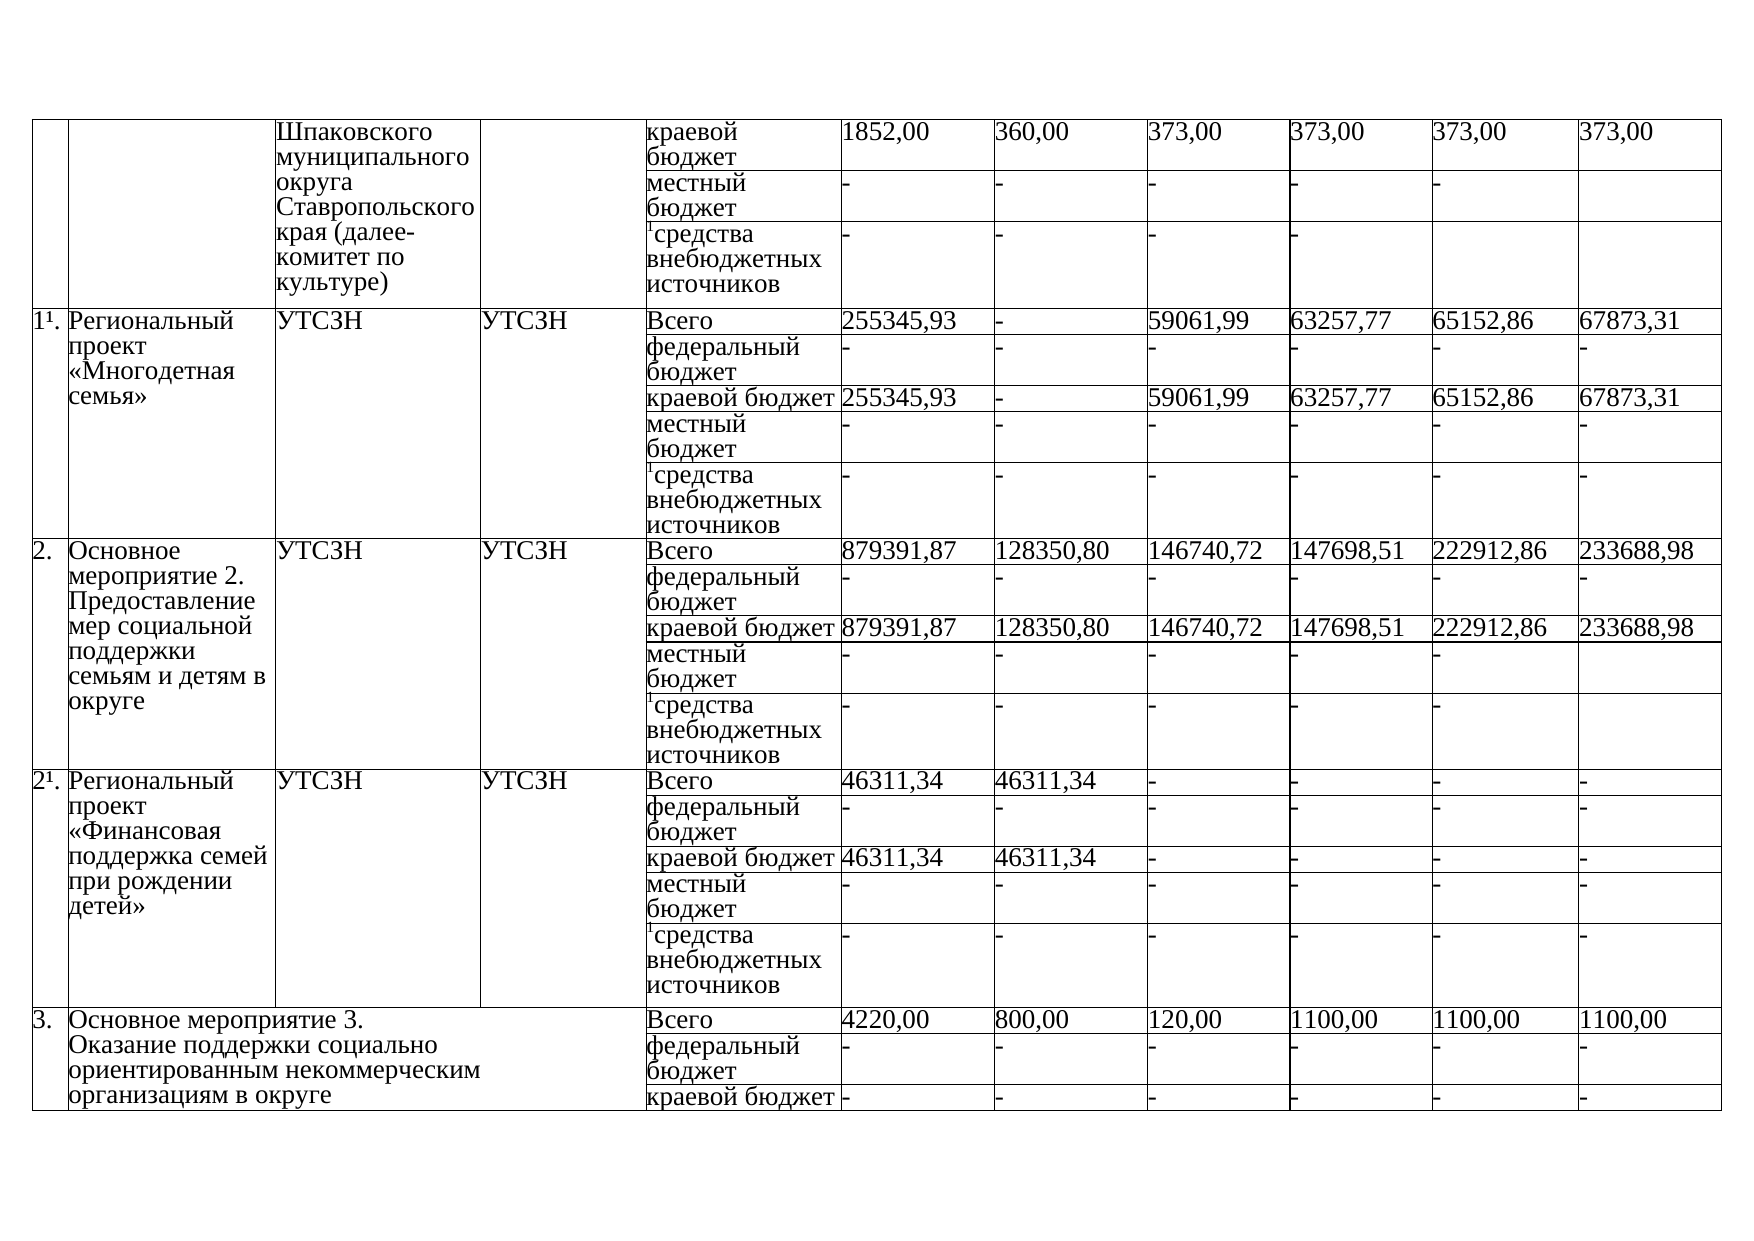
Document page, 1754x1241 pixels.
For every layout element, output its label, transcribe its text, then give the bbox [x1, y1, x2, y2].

table_cell - [995, 796, 1147, 846]
table_cell - [995, 412, 1147, 462]
table_cell - [995, 222, 1147, 308]
table_cell - [1579, 873, 1721, 923]
table_cell - [995, 924, 1147, 1007]
table_cell - [842, 463, 994, 538]
table_cell 1100,00 [1433, 1008, 1578, 1033]
table_cell - [1148, 694, 1289, 768]
table_cell - [1148, 643, 1289, 692]
table_cell - [842, 873, 994, 923]
table_cell 46311,34 [995, 770, 1147, 794]
table_cell 255345,93 [842, 309, 994, 334]
table_cell Основное мероприятие 3. Оказание поддержки социально ориентированным некоммерческим организациям в округе [69, 1008, 646, 1110]
table_cell - [1433, 1034, 1578, 1084]
table_cell 3. [33, 1008, 68, 1110]
table_cell [1579, 171, 1721, 221]
table_cell - [1433, 847, 1578, 872]
table_cell 128350,80 [995, 616, 1147, 641]
table_cell 46311,34 [842, 770, 994, 794]
table_cell Всего [647, 770, 841, 794]
table_cell - [1433, 463, 1578, 538]
table_cell 46311,34 [842, 847, 994, 872]
table_cell Всего [647, 1008, 841, 1033]
table_cell - [995, 694, 1147, 768]
table_cell 233688,98 [1579, 616, 1721, 641]
table_cell - [1433, 565, 1578, 615]
table_cell - [1433, 873, 1578, 923]
table_cell 255345,93 [842, 386, 994, 411]
table_cell - [1148, 770, 1289, 794]
table_cell - [1291, 1085, 1432, 1110]
table_cell местный бюджет [647, 873, 841, 923]
table_cell 65152,86 [1433, 309, 1578, 334]
table_cell - [1433, 770, 1578, 794]
table_cell УТСЗН [481, 770, 646, 1007]
table_cell Шпаковского муниципального округа Ставропольского края (далее-комитет по культуре) [276, 120, 480, 308]
table_cell 120,00 [1148, 1008, 1289, 1033]
table_cell - [1579, 565, 1721, 615]
table_cell 46311,34 [995, 847, 1147, 872]
table_cell 1средства внебюджетных источников [647, 694, 841, 768]
table_cell - [842, 335, 994, 385]
table_cell [1579, 643, 1721, 692]
table_cell 128350,80 [995, 539, 1147, 564]
table_cell - [1148, 1085, 1289, 1110]
table_cell Всего [647, 309, 841, 334]
table_cell 67873,31 [1579, 386, 1721, 411]
table_cell - [1433, 924, 1578, 1007]
table_cell - [1579, 463, 1721, 538]
table_cell 222912,86 [1433, 539, 1578, 564]
table_cell 146740,72 [1148, 616, 1289, 641]
table_cell - [1579, 335, 1721, 385]
table_cell 67873,31 [1579, 309, 1721, 334]
table_cell - [1291, 335, 1432, 385]
table_cell - [995, 309, 1147, 334]
table_cell 1¹. [33, 309, 68, 538]
table_cell - [995, 1085, 1147, 1110]
table_cell 800,00 [995, 1008, 1147, 1033]
table_cell 1100,00 [1579, 1008, 1721, 1033]
table_cell - [995, 565, 1147, 615]
table_cell - [1291, 847, 1432, 872]
table_cell 373,00 [1148, 120, 1289, 170]
table_cell 222912,86 [1433, 616, 1578, 641]
table_cell - [1579, 1085, 1721, 1110]
table_cell - [1291, 796, 1432, 846]
table_cell - [1579, 796, 1721, 846]
table_cell 4220,00 [842, 1008, 994, 1033]
table_cell краевой бюджет [647, 616, 841, 641]
table_cell - [1291, 643, 1432, 692]
table_cell - [842, 565, 994, 615]
table_cell федеральный бюджет [647, 1034, 841, 1084]
table_cell - [842, 924, 994, 1007]
table_cell Региональный проект «Финансовая поддержка семей при рождении детей» [69, 770, 275, 1007]
table_cell - [1291, 171, 1432, 221]
table_cell федеральный бюджет [647, 796, 841, 846]
table_cell - [1148, 873, 1289, 923]
table_cell - [842, 171, 994, 221]
table_cell - [1148, 796, 1289, 846]
table_cell 879391,87 [842, 616, 994, 641]
table_cell - [1148, 1034, 1289, 1084]
table_cell УТСЗН [276, 309, 480, 538]
table_cell 2. [33, 539, 68, 768]
table_cell - [1148, 924, 1289, 1007]
table_cell - [842, 1034, 994, 1084]
table_cell - [995, 463, 1147, 538]
table_cell 1средства внебюджетных источников [647, 222, 841, 308]
table_cell 63257,77 [1291, 309, 1432, 334]
table_cell - [842, 1085, 994, 1110]
table_cell 59061,99 [1148, 386, 1289, 411]
table_cell - [1291, 694, 1432, 768]
table_cell [481, 120, 646, 308]
table_cell - [842, 222, 994, 308]
table_cell [1579, 222, 1721, 308]
table_cell Всего [647, 539, 841, 564]
table_cell 233688,98 [1579, 539, 1721, 564]
table_cell местный бюджет [647, 412, 841, 462]
table_cell 2¹. [33, 770, 68, 1007]
table_cell УТСЗН [276, 539, 480, 768]
table_cell местный бюджет [647, 171, 841, 221]
table_cell - [1148, 412, 1289, 462]
table_cell - [995, 1034, 1147, 1084]
table_cell - [1291, 565, 1432, 615]
table_cell - [1291, 873, 1432, 923]
table_cell 373,00 [1433, 120, 1578, 170]
table_cell Основное мероприятие 2. Предоставление мер социальной поддержки семьям и детям в округе [69, 539, 275, 768]
table_cell [1433, 222, 1578, 308]
table_cell Региональный проект «Многодетная семья» [69, 309, 275, 538]
table_cell федеральный бюджет [647, 335, 841, 385]
table_cell - [1148, 847, 1289, 872]
table_cell - [1579, 770, 1721, 794]
table_cell - [1579, 1034, 1721, 1084]
table_cell - [1291, 924, 1432, 1007]
table_cell - [842, 643, 994, 692]
table_cell 65152,86 [1433, 386, 1578, 411]
table_cell краевой бюджет [647, 120, 841, 170]
table_cell - [1291, 1034, 1432, 1084]
table_cell 1средства внебюджетных источников [647, 924, 841, 1007]
table_cell - [995, 171, 1147, 221]
table_cell - [1433, 796, 1578, 846]
table_cell 147698,51 [1291, 616, 1432, 641]
table_cell 360,00 [995, 120, 1147, 170]
table_cell - [842, 694, 994, 768]
table_cell - [1148, 171, 1289, 221]
table_cell - [1148, 463, 1289, 538]
table_cell 373,00 [1291, 120, 1432, 170]
table_cell краевой бюджет [647, 847, 841, 872]
table_cell 147698,51 [1291, 539, 1432, 564]
table_cell [1579, 694, 1721, 768]
table_cell - [1291, 463, 1432, 538]
table_cell - [995, 873, 1147, 923]
table_cell краевой бюджет [647, 1085, 841, 1110]
table_cell - [995, 386, 1147, 411]
table_cell УТСЗН [481, 309, 646, 538]
table_cell - [1291, 222, 1432, 308]
table_cell - [1433, 412, 1578, 462]
table_cell - [1433, 335, 1578, 385]
table_cell 1100,00 [1291, 1008, 1432, 1033]
table_cell - [1291, 412, 1432, 462]
table_cell - [1148, 335, 1289, 385]
table_cell [69, 120, 275, 308]
table_cell 879391,87 [842, 539, 994, 564]
table_cell 146740,72 [1148, 539, 1289, 564]
table_cell - [842, 412, 994, 462]
table_cell - [995, 643, 1147, 692]
table_cell местный бюджет [647, 643, 841, 692]
table_cell - [842, 796, 994, 846]
table_cell 63257,77 [1291, 386, 1432, 411]
table_cell - [1579, 412, 1721, 462]
table_cell УТСЗН [481, 539, 646, 768]
table_cell краевой бюджет [647, 386, 841, 411]
table_cell 1средства внебюджетных источников [647, 463, 841, 538]
table_cell - [995, 335, 1147, 385]
table_cell - [1148, 565, 1289, 615]
table_cell 1852,00 [842, 120, 994, 170]
table_cell - [1579, 924, 1721, 1007]
table_cell [33, 120, 68, 308]
table_cell - [1433, 694, 1578, 768]
table_cell УТСЗН [276, 770, 480, 1007]
table_cell 373,00 [1579, 120, 1721, 170]
table_cell - [1433, 171, 1578, 221]
table_cell - [1579, 847, 1721, 872]
table_cell - [1148, 222, 1289, 308]
table_cell - [1433, 1085, 1578, 1110]
table_cell - [1291, 770, 1432, 794]
table_cell федеральный бюджет [647, 565, 841, 615]
table_cell 59061,99 [1148, 309, 1289, 334]
table_cell - [1433, 643, 1578, 692]
